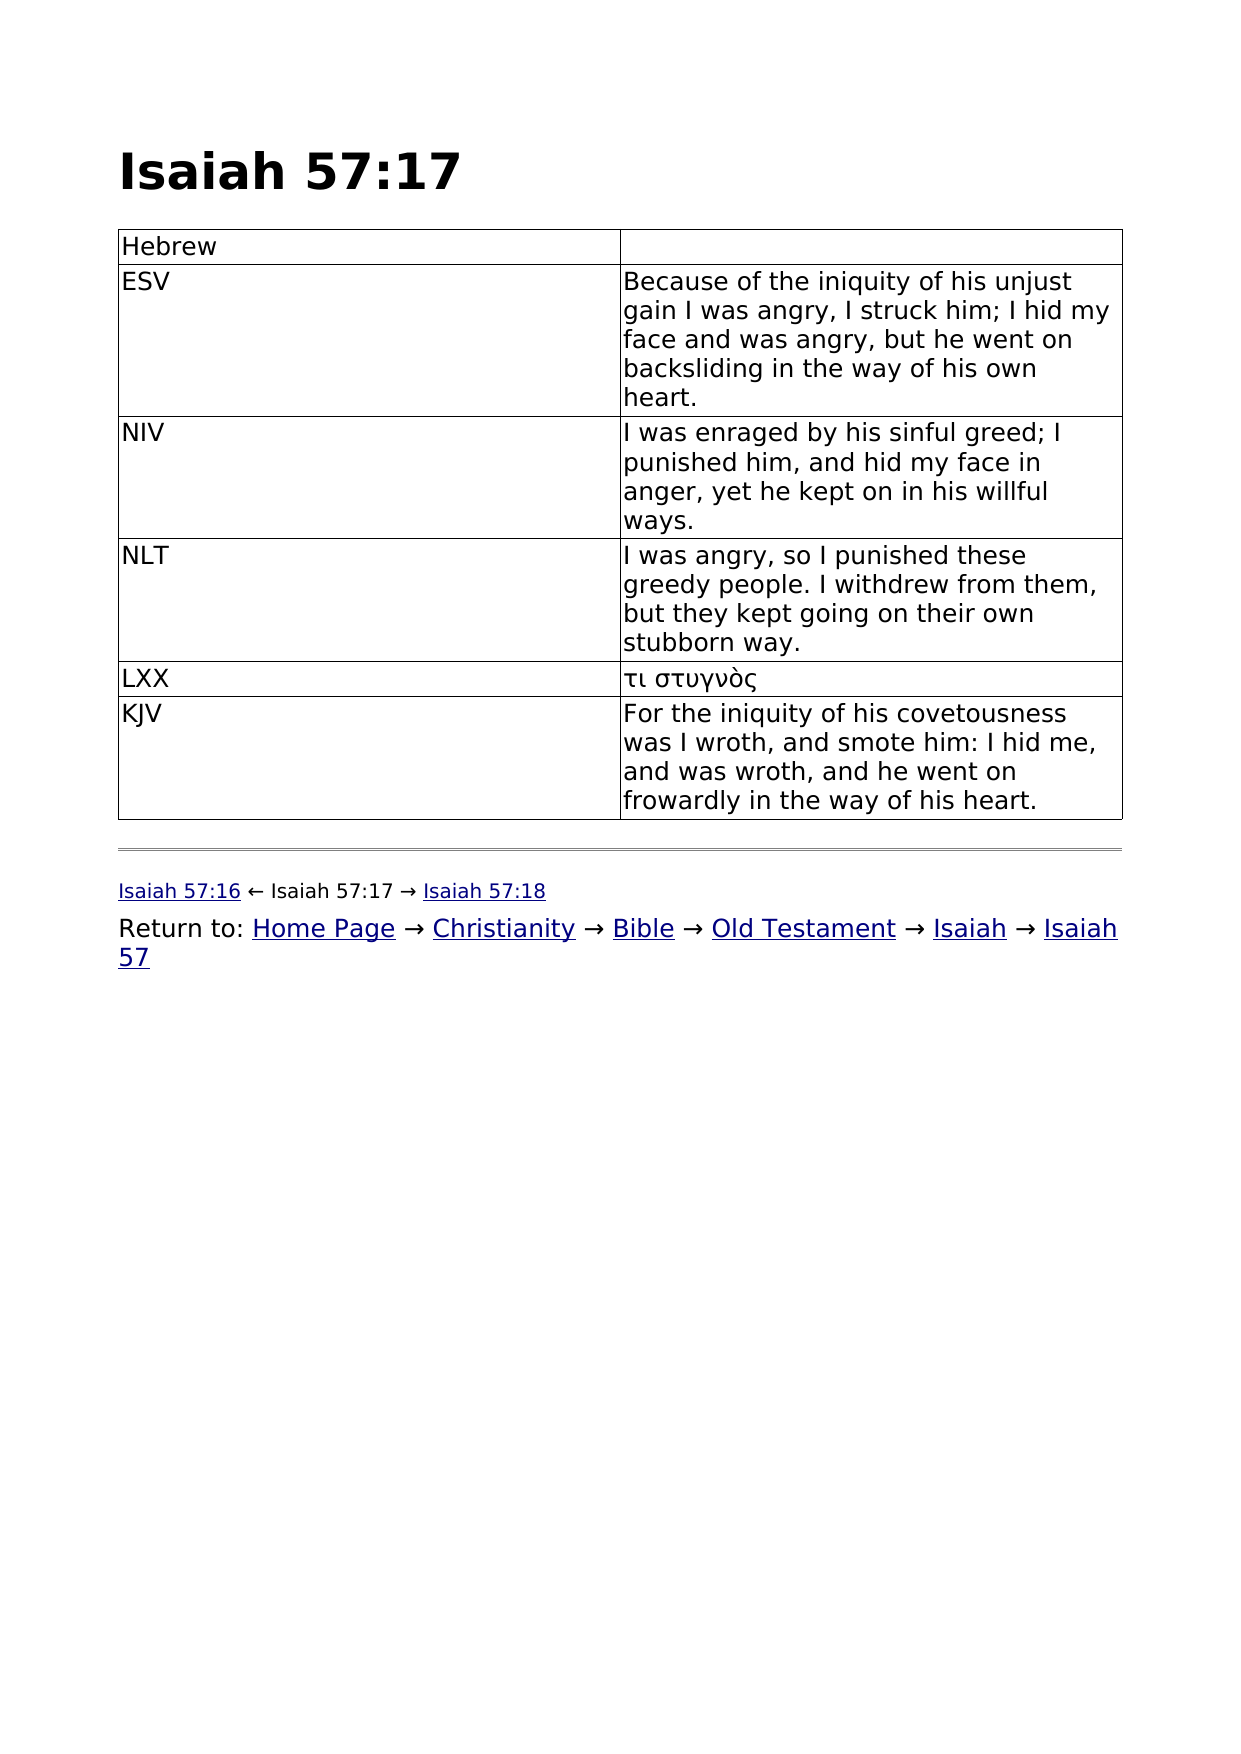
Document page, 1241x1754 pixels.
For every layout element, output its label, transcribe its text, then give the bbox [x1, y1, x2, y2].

table_cell τι στυγνὸς [621, 662, 1122, 696]
table_cell LXX [119, 662, 620, 696]
table_cell NLT [119, 539, 620, 661]
text Return to: Home Page → Christianity → Bible → Old Testament → Isaiah → Isaiah 57 [118, 914, 1122, 972]
table_cell ESV [119, 265, 620, 416]
subtitle Isaiah 57:17 [118, 143, 1122, 201]
table_header [621, 230, 1122, 264]
table_cell NIV [119, 417, 620, 538]
table_header Hebrew [119, 230, 620, 264]
table_cell Because of the iniquity of his unjust gain I was angry, I struck him; I hid my face and was angry, but he went on backsliding in the way of his own heart. [621, 265, 1122, 416]
text Isaiah 57:16 ← Isaiah 57:17 → Isaiah 57:18 [118, 880, 1122, 914]
table_cell I was enraged by his sinful greed; I punished him, and hid my face in anger, yet he kept on in his willful ways. [621, 417, 1122, 538]
table_cell KJV [119, 697, 620, 818]
table_cell For the iniquity of his covetousness was I wroth, and smote him: I hid me, and was wroth, and he went on frowardly in the way of his heart. [621, 697, 1122, 818]
table_cell I was angry, so I punished these greedy people. I withdrew from them, but they kept going on their own stubborn way. [621, 539, 1122, 661]
